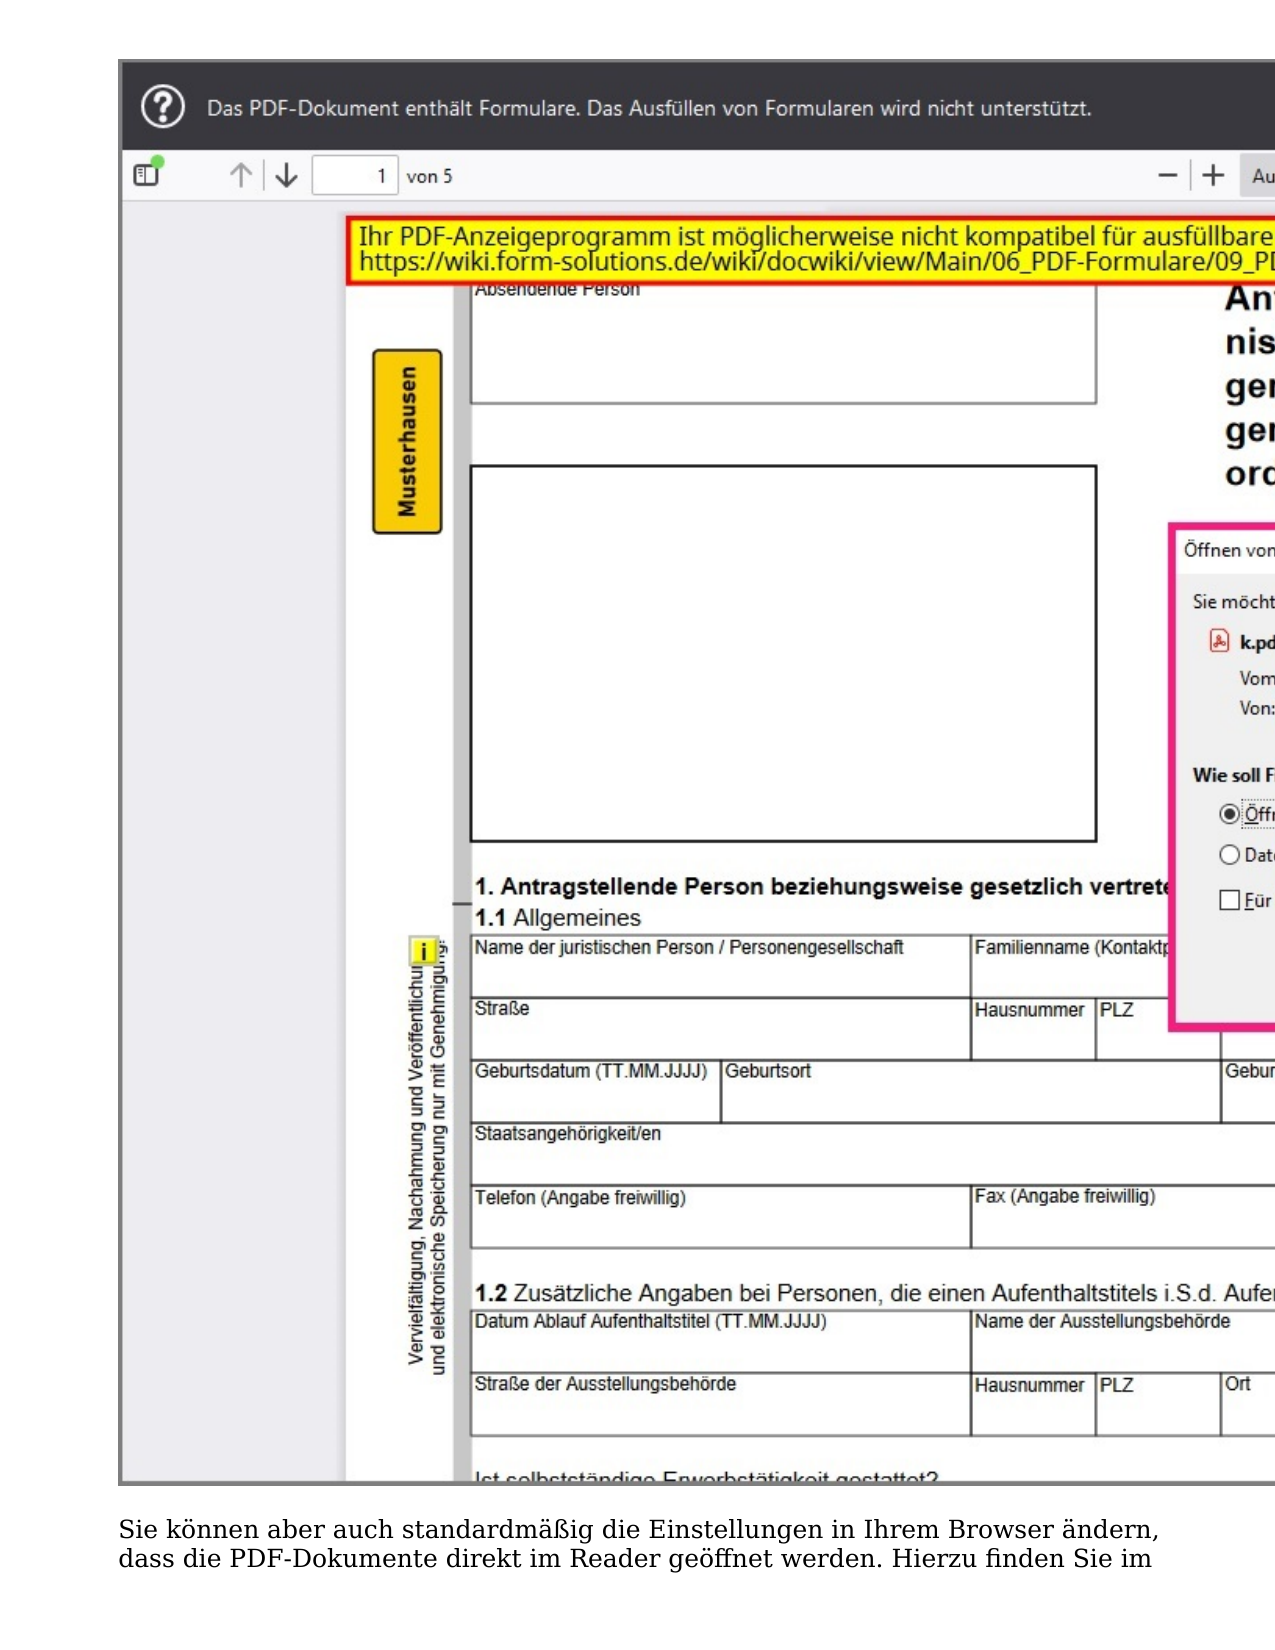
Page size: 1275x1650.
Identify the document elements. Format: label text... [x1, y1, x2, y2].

text Sie können aber auch standardmäßig die Einstellungen in Ihrem Browser ändern, dass die PDF-Dokumente direkt im Reader geöffnet werden. Hierzu finden Sie im [118, 1515, 1216, 1573]
picture [118, 59, 1275, 1486]
